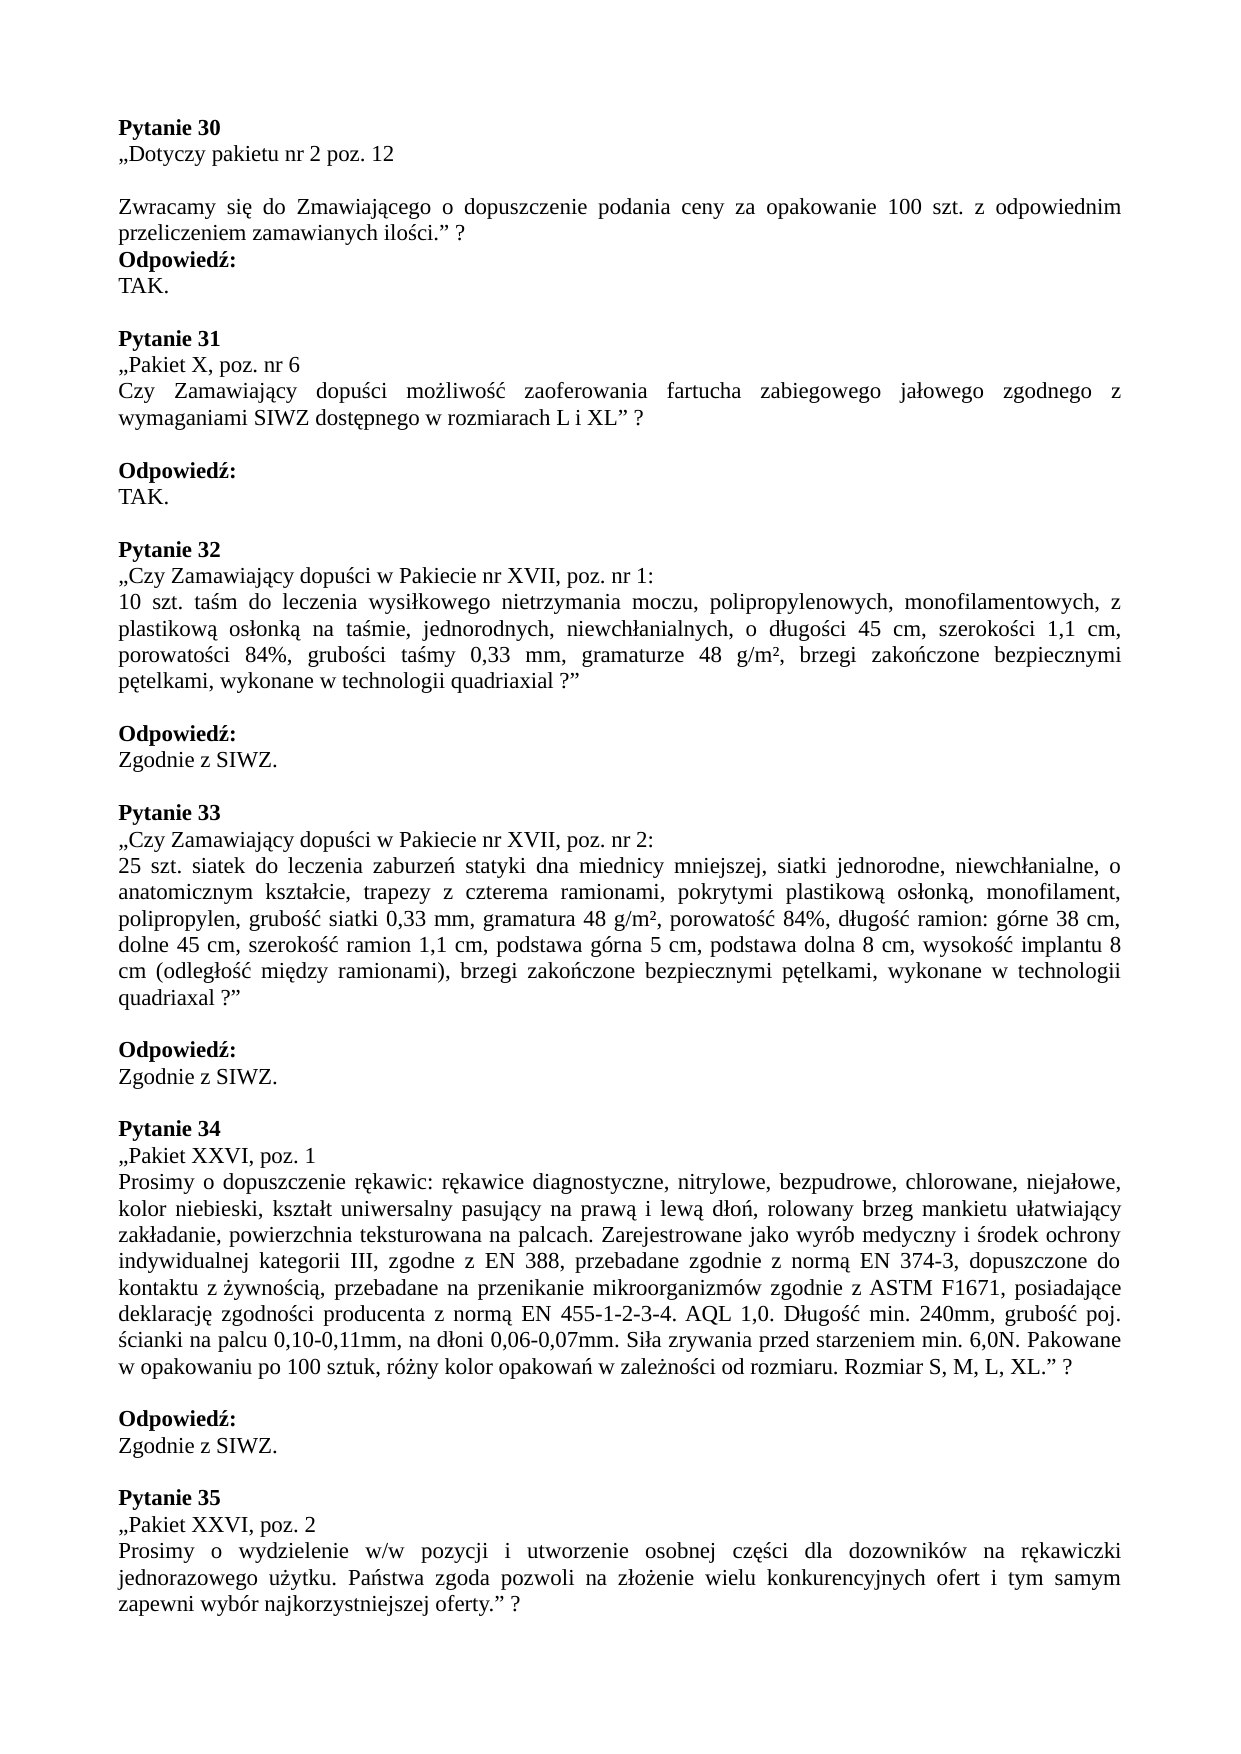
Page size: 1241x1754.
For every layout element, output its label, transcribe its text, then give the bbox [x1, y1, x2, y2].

text „Czy Zamawiający dopuści w Pakiecie nr XVII, poz. nr 2: [118, 826, 1123, 852]
text Pytanie 33 [118, 799, 1123, 826]
text Zgodnie z SIWZ. [118, 747, 1123, 773]
text 25 szt. siatek do leczenia zaburzeń statyki dna miednicy mniejszej, siatki jednorodne, niewchłanialne, o anatomicznym kształcie, trapezy z czterema ramionami, pokrytymi plastikową osłonką, monofilament, polipropylen, grubość siatki 0,33 mm, gramatura 48 g/m², porowatość 84%, długość ramion: górne 38 cm, dolne 45 cm, szerokość ramion 1,1 cm, podstawa górna 5 cm, podstawa dolna 8 cm, wysokość implantu 8 cm (odległość między ramionami), brzegi zakończone bezpiecznymi pętelkami, wykonane w technologii quadriaxal ?” [118, 852, 1123, 1010]
text „Pakiet XXVI, poz. 2 [118, 1511, 1123, 1537]
text Pytanie 32 [118, 536, 1123, 562]
text „Dotyczy pakietu nr 2 poz. 12 [118, 140, 1123, 167]
text Pytanie 30 [118, 114, 1123, 140]
text Prosimy o dopuszczenie rękawic: rękawice diagnostyczne, nitrylowe, bezpudrowe, chlorowane, niejałowe, kolor niebieski, kształt uniwersalny pasujący na prawą i lewą dłoń, rolowany brzeg mankietu ułatwiający zakładanie, powierzchnia teksturowana na palcach. Zarejestrowane jako wyrób medyczny i środek ochrony indywidualnej kategorii III, zgodne z EN 388, przebadane zgodnie z normą EN 374-3, dopuszczone do kontaktu z żywnością, przebadane na przenikanie mikroorganizmów zgodnie z ASTM F1671, posiadające deklarację zgodności producenta z normą EN 455-1-2-3-4. AQL 1,0. Długość min. 240mm, grubość poj. ścianki na palcu 0,10-0,11mm, na dłoni 0,06-0,07mm. Siła zrywania przed starzeniem min. 6,0N. Pakowane w opakowaniu po 100 sztuk, różny kolor opakowań w zależności od rozmiaru. Rozmiar S, M, L, XL.” ? [118, 1168, 1123, 1379]
text Odpowiedź: [118, 1036, 1123, 1063]
text Pytanie 31 [118, 325, 1123, 351]
text Zgodnie z SIWZ. [118, 1432, 1123, 1458]
text Czy Zamawiający dopuści możliwość zaoferowania fartucha zabiegowego jałowego zgodnego z wymaganiami SIWZ dostępnego w rozmiarach L i XL” ? [118, 378, 1123, 430]
text „Pakiet XXVI, poz. 1 [118, 1142, 1123, 1168]
text 10 szt. taśm do leczenia wysiłkowego nietrzymania moczu, polipropylenowych, monofilamentowych, z plastikową osłonką na taśmie, jednorodnych, niewchłanialnych, o długości 45 cm, szerokości 1,1 cm, porowatości 84%, grubości taśmy 0,33 mm, gramaturze 48 g/m², brzegi zakończone bezpiecznymi pętelkami, wykonane w technologii quadriaxial ?” [118, 588, 1123, 694]
text Odpowiedź: [118, 720, 1123, 747]
text Odpowiedź: [118, 246, 1123, 272]
text Pytanie 34 [118, 1116, 1123, 1142]
text TAK. [118, 272, 1123, 298]
text Odpowiedź: [118, 457, 1123, 483]
text „Czy Zamawiający dopuści w Pakiecie nr XVII, poz. nr 1: [118, 562, 1123, 588]
text Pytanie 35 [118, 1484, 1123, 1511]
text „Pakiet X, poz. nr 6 [118, 351, 1123, 378]
text Prosimy o wydzielenie w/w pozycji i utworzenie osobnej części dla dozowników na rękawiczki jednorazowego użytku. Państwa zgoda pozwoli na złożenie wielu konkurencyjnych ofert i tym samym zapewni wybór najkorzystniejszej oferty.” ? [118, 1537, 1123, 1616]
text Odpowiedź: [118, 1405, 1123, 1432]
text Zwracamy się do Zmawiającego o dopuszczenie podania ceny za opakowanie 100 szt. z odpowiednim przeliczeniem zamawianych ilości.” ? [118, 193, 1123, 246]
text TAK. [118, 483, 1123, 509]
text Zgodnie z SIWZ. [118, 1063, 1123, 1089]
